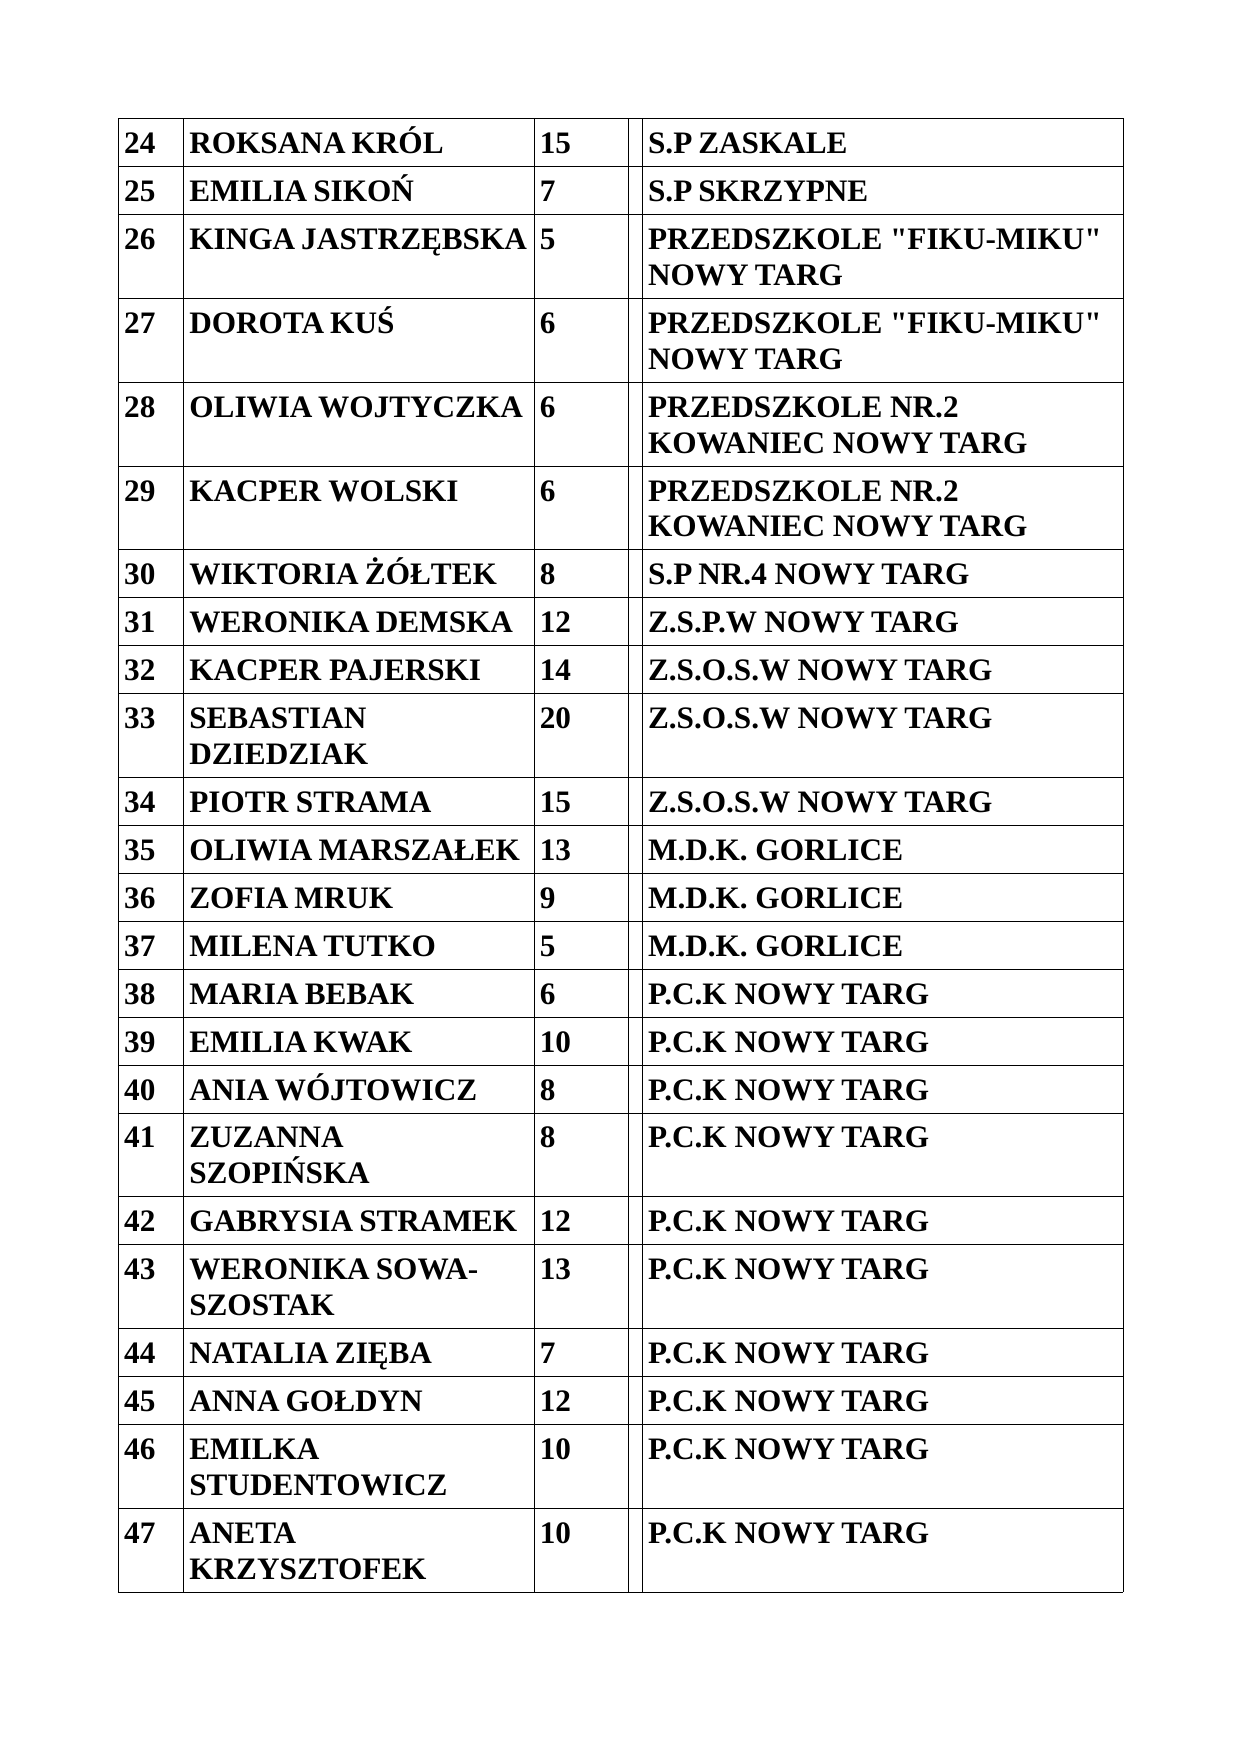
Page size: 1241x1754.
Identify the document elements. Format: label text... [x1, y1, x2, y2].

table_cell P.C.K NOWY TARG [643, 1245, 1123, 1328]
table_cell 7 [535, 1329, 628, 1376]
table_cell Z.S.O.S.W NOWY TARG [643, 778, 1123, 825]
table_cell Z.S.O.S.W NOWY TARG [643, 694, 1123, 777]
table_cell DOROTA KUŚ [184, 299, 534, 382]
table_cell MILENA TUTKO [184, 922, 534, 969]
table_cell 8 [535, 1066, 628, 1112]
table_cell 13 [535, 826, 628, 873]
table_cell MARIA BEBAK [184, 970, 534, 1017]
table_cell 12 [535, 1197, 628, 1244]
table_cell [629, 167, 642, 214]
table_cell WIKTORIA ŻÓŁTEK [184, 550, 534, 597]
table_cell [629, 778, 642, 825]
table_cell 5 [535, 215, 628, 298]
table_cell 36 [119, 874, 183, 921]
table_cell [629, 383, 642, 466]
table_cell 34 [119, 778, 183, 825]
table_cell 39 [119, 1018, 183, 1064]
table_cell P.C.K NOWY TARG [643, 1066, 1123, 1112]
table_cell 47 [119, 1509, 183, 1592]
table_cell 10 [535, 1509, 628, 1592]
table_cell 9 [535, 874, 628, 921]
table_cell KACPER PAJERSKI [184, 646, 534, 693]
table_cell 46 [119, 1425, 183, 1508]
table_cell P.C.K NOWY TARG [643, 1425, 1123, 1508]
table_cell [629, 970, 642, 1017]
table_cell [629, 1245, 642, 1328]
table_cell 7 [535, 167, 628, 214]
table_cell 10 [535, 1425, 628, 1508]
table_cell [629, 1018, 642, 1064]
table_cell [629, 550, 642, 597]
table_cell 13 [535, 1245, 628, 1328]
table_cell 10 [535, 1018, 628, 1064]
table_cell 26 [119, 215, 183, 298]
table_cell PRZEDSZKOLE "FIKU-MIKU" NOWY TARG [643, 215, 1123, 298]
table_cell 25 [119, 167, 183, 214]
table_cell [629, 1509, 642, 1592]
table_cell M.D.K. GORLICE [643, 922, 1123, 969]
table_cell ANETA KRZYSZTOFEK [184, 1509, 534, 1592]
table_cell 37 [119, 922, 183, 969]
table_cell 35 [119, 826, 183, 873]
table_cell 30 [119, 550, 183, 597]
table_cell 42 [119, 1197, 183, 1244]
table_cell 14 [535, 646, 628, 693]
table_cell [629, 922, 642, 969]
table_cell 12 [535, 598, 628, 645]
table_cell 24 [119, 119, 183, 166]
table_cell ANIA WÓJTOWICZ [184, 1066, 534, 1112]
table_cell 29 [119, 467, 183, 549]
table_cell 15 [535, 778, 628, 825]
table_cell P.C.K NOWY TARG [643, 1197, 1123, 1244]
table_cell 43 [119, 1245, 183, 1328]
table_cell 28 [119, 383, 183, 466]
table_cell 27 [119, 299, 183, 382]
table_cell [629, 467, 642, 549]
table_cell [629, 1114, 642, 1196]
table_cell P.C.K NOWY TARG [643, 970, 1123, 1017]
table_cell 6 [535, 970, 628, 1017]
table_cell KACPER WOLSKI [184, 467, 534, 549]
table_cell GABRYSIA STRAMEK [184, 1197, 534, 1244]
table_cell 8 [535, 1114, 628, 1196]
table_cell S.P SKRZYPNE [643, 167, 1123, 214]
table_cell [629, 694, 642, 777]
table_cell OLIWIA WOJTYCZKA [184, 383, 534, 466]
table_cell ANNA GOŁDYN [184, 1377, 534, 1424]
table_cell WERONIKA SOWA-SZOSTAK [184, 1245, 534, 1328]
table_cell 8 [535, 550, 628, 597]
table_cell 45 [119, 1377, 183, 1424]
table_cell OLIWIA MARSZAŁEK [184, 826, 534, 873]
table_cell [629, 874, 642, 921]
table_cell PRZEDSZKOLE NR.2 KOWANIEC NOWY TARG [643, 383, 1123, 466]
table_cell SEBASTIAN DZIEDZIAK [184, 694, 534, 777]
table_cell WERONIKA DEMSKA [184, 598, 534, 645]
table_cell Z.S.P.W NOWY TARG [643, 598, 1123, 645]
table_cell 33 [119, 694, 183, 777]
table_cell EMILIA SIKOŃ [184, 167, 534, 214]
table_cell P.C.K NOWY TARG [643, 1114, 1123, 1196]
table_cell ROKSANA KRÓL [184, 119, 534, 166]
table_cell 40 [119, 1066, 183, 1112]
table_cell 5 [535, 922, 628, 969]
table_cell 15 [535, 119, 628, 166]
table_cell P.C.K NOWY TARG [643, 1509, 1123, 1592]
table_cell PRZEDSZKOLE NR.2 KOWANIEC NOWY TARG [643, 467, 1123, 549]
table_cell KINGA JASTRZĘBSKA [184, 215, 534, 298]
table_cell PRZEDSZKOLE "FIKU-MIKU" NOWY TARG [643, 299, 1123, 382]
table_cell 32 [119, 646, 183, 693]
table_cell ZOFIA MRUK [184, 874, 534, 921]
table_cell P.C.K NOWY TARG [643, 1329, 1123, 1376]
table_cell [629, 1425, 642, 1508]
table_cell [629, 646, 642, 693]
table_cell 6 [535, 383, 628, 466]
table_cell 31 [119, 598, 183, 645]
table_cell [629, 1197, 642, 1244]
table_cell 6 [535, 467, 628, 549]
table_cell P.C.K NOWY TARG [643, 1377, 1123, 1424]
table_cell [629, 1377, 642, 1424]
table_cell [629, 1066, 642, 1112]
table_cell [629, 215, 642, 298]
table_cell [629, 119, 642, 166]
table_cell 41 [119, 1114, 183, 1196]
table_cell PIOTR STRAMA [184, 778, 534, 825]
table_cell 44 [119, 1329, 183, 1376]
table_cell [629, 299, 642, 382]
table_cell P.C.K NOWY TARG [643, 1018, 1123, 1064]
table_cell [629, 1329, 642, 1376]
table_cell 20 [535, 694, 628, 777]
table_cell EMILIA KWAK [184, 1018, 534, 1064]
table_cell S.P NR.4 NOWY TARG [643, 550, 1123, 597]
table_cell 6 [535, 299, 628, 382]
table_cell Z.S.O.S.W NOWY TARG [643, 646, 1123, 693]
table_cell EMILKA STUDENTOWICZ [184, 1425, 534, 1508]
table_cell NATALIA ZIĘBA [184, 1329, 534, 1376]
table_cell M.D.K. GORLICE [643, 874, 1123, 921]
table_cell 38 [119, 970, 183, 1017]
table_cell 12 [535, 1377, 628, 1424]
table_cell [629, 598, 642, 645]
table_cell ZUZANNA SZOPIŃSKA [184, 1114, 534, 1196]
table_cell M.D.K. GORLICE [643, 826, 1123, 873]
table_cell S.P ZASKALE [643, 119, 1123, 166]
table_cell [629, 826, 642, 873]
